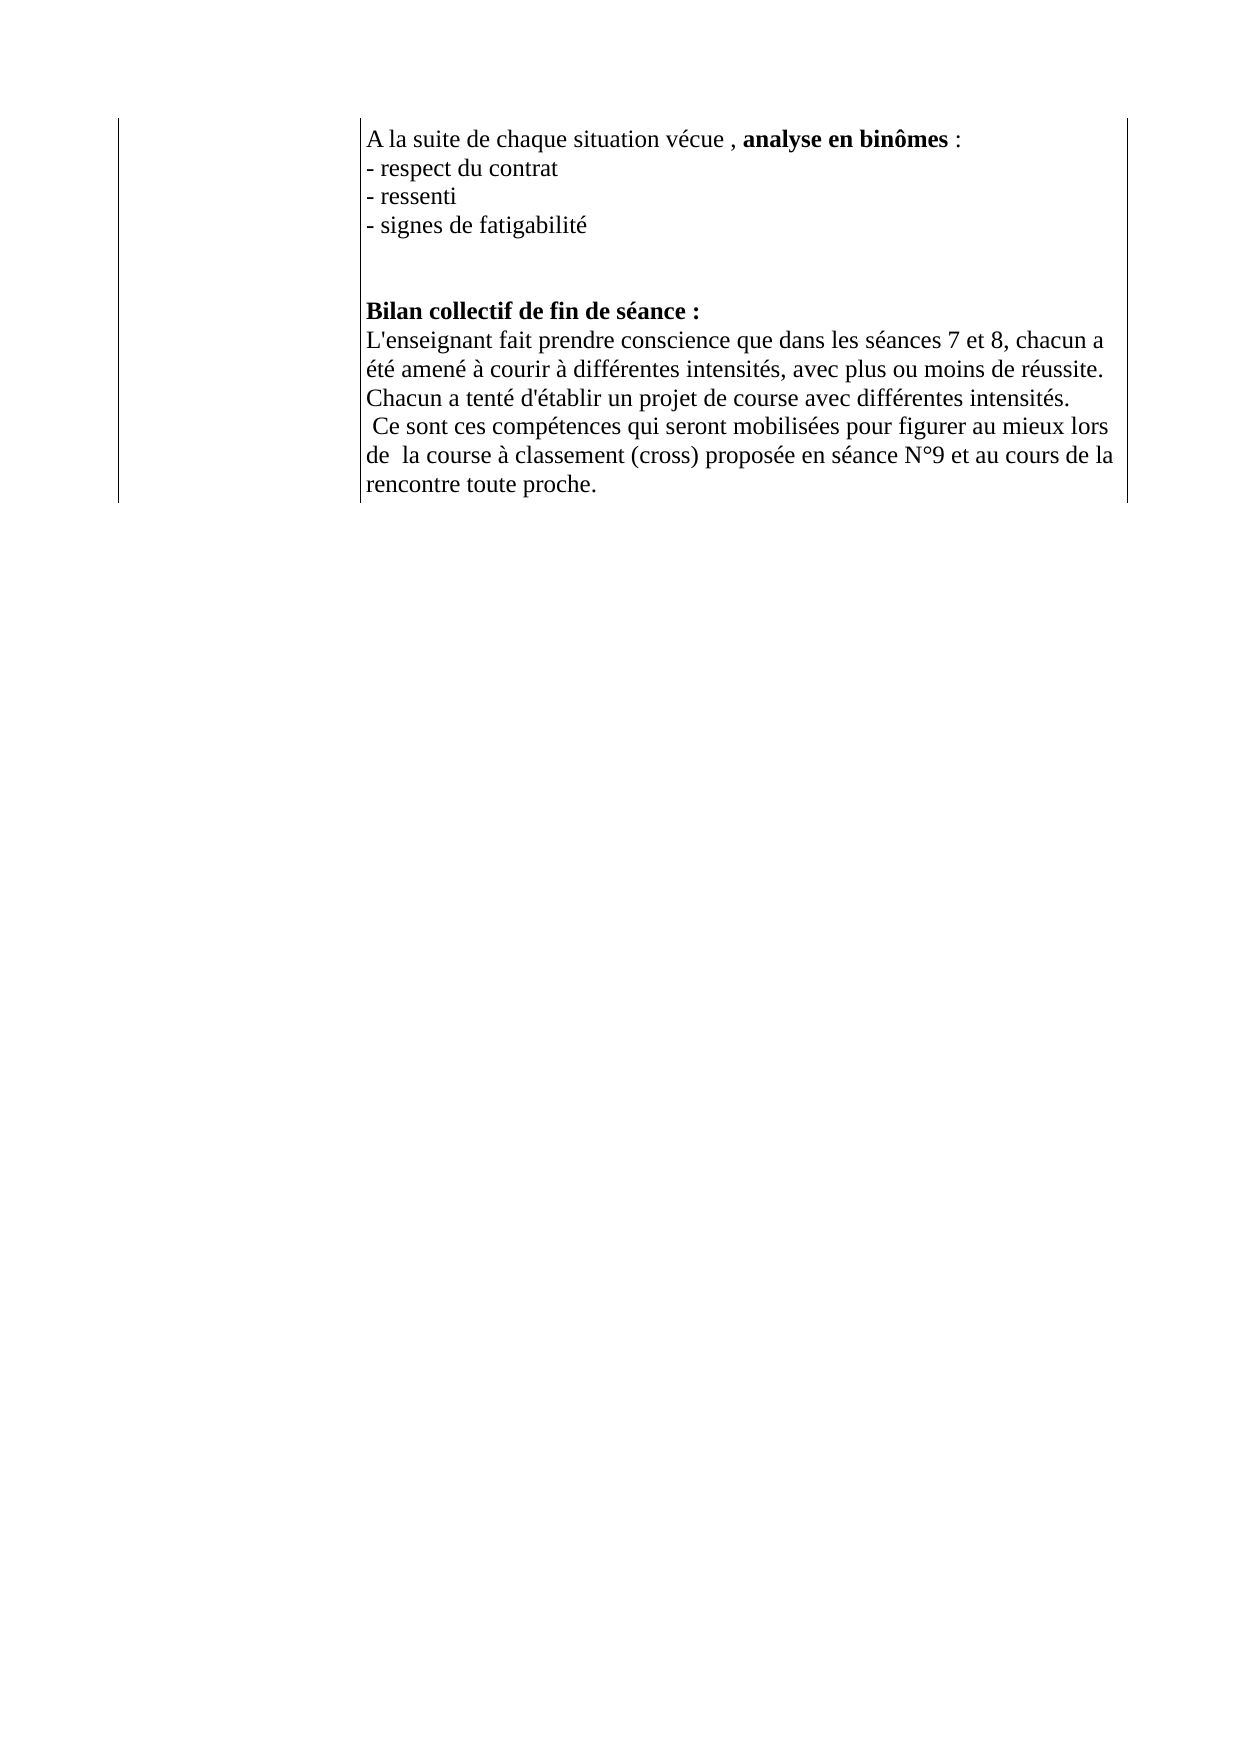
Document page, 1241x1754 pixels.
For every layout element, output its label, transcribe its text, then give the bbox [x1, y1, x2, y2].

table_cell A la suite de chaque situation vécue , analyse en binômes : - respect du contrat - ressenti - signes de fatigabilité Bilan collectif de fin de séance : L'enseignant fait prendre conscience que dans les séances 7 et 8, chacun a été amené à courir à différentes intensités, avec plus ou moins de réussite. Chacun a tenté d'établir un projet de course avec différentes intensités. Ce sont ces compétences qui seront mobilisées pour figurer au mieux lors de la course à classement (cross) proposée en séance N°9 et au cours de la rencontre toute proche. [361, 118, 1127, 503]
table_cell [119, 118, 360, 503]
